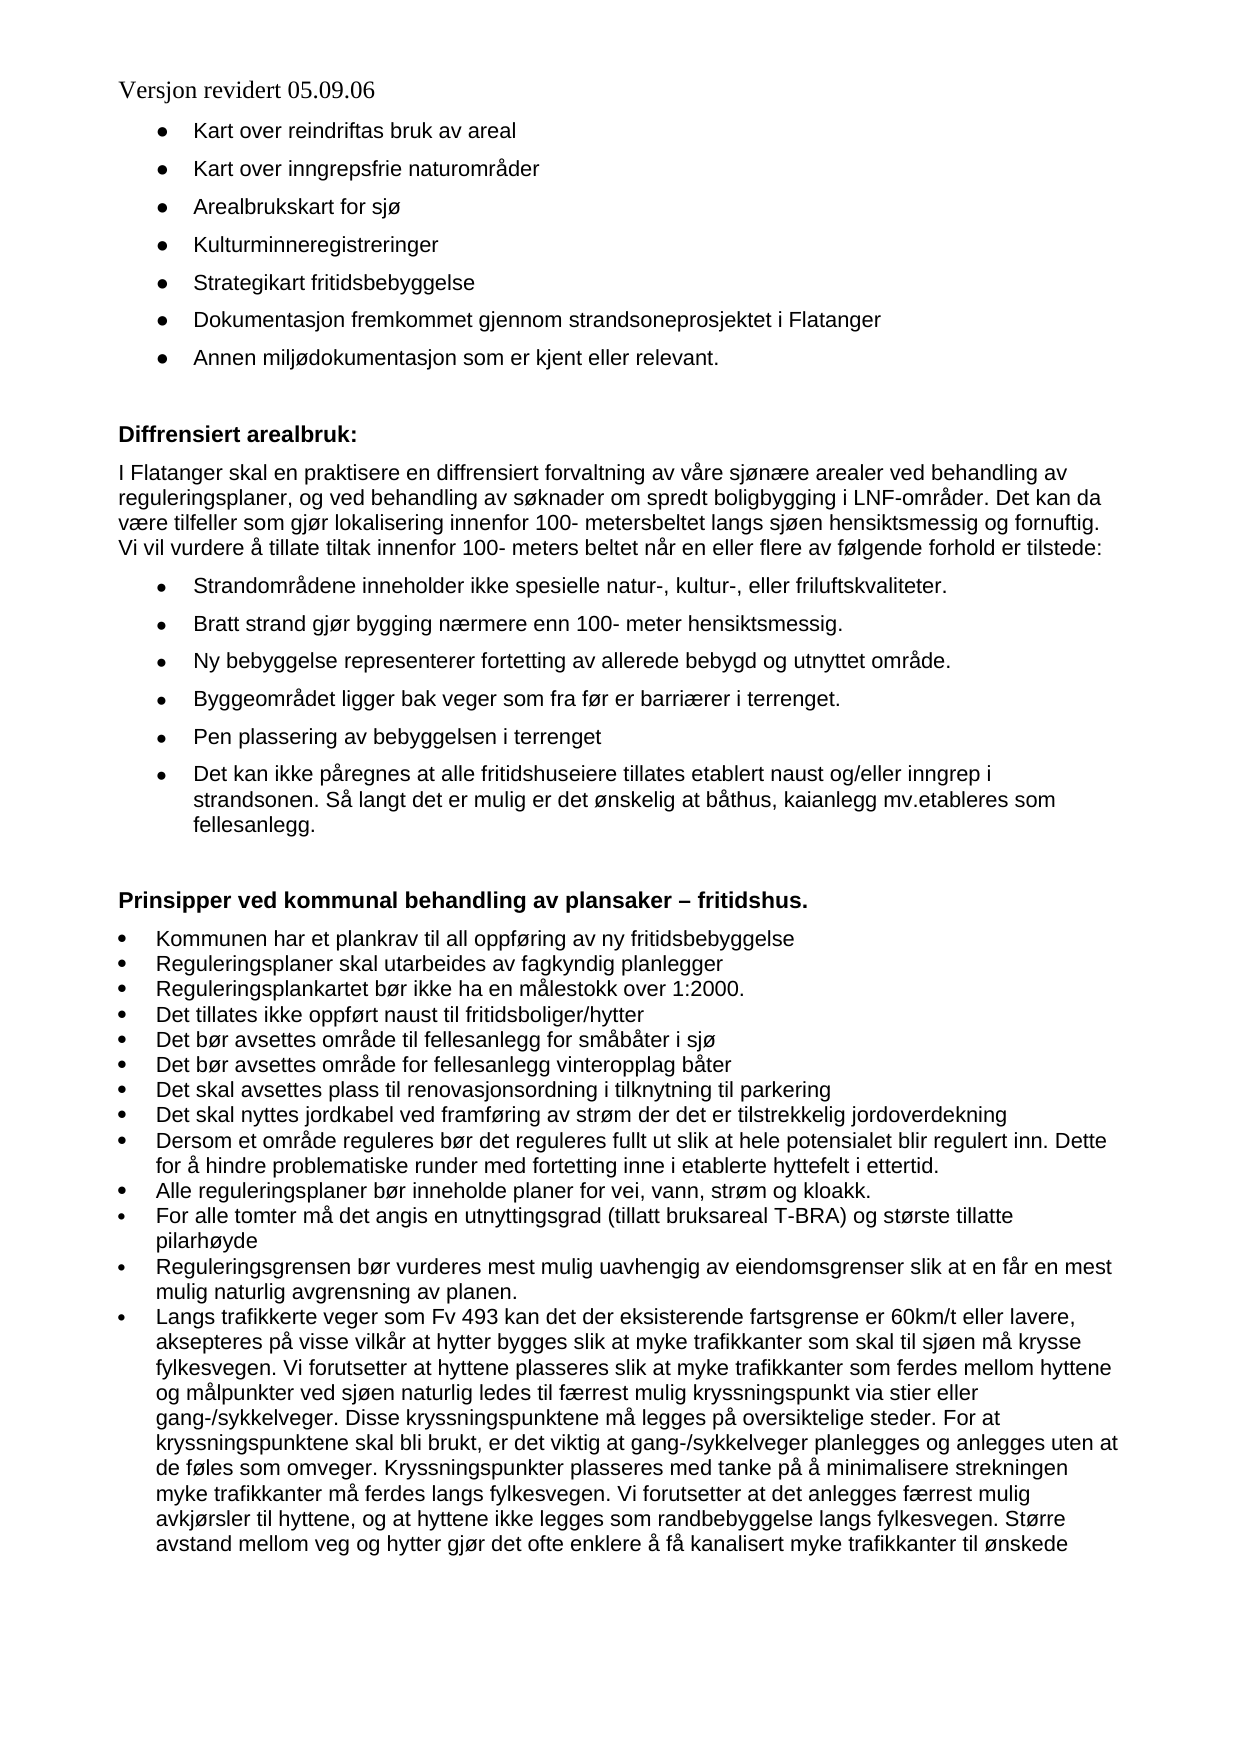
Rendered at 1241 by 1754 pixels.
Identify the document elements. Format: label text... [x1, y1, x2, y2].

list Det skal nyttes jordkabel ved framføring av strøm der det er tilstrekkelig jordoverdekning [118, 1102, 1122, 1128]
list Byggeområdet ligger bak veger som fra før er barriærer i terrenget. [156, 686, 1122, 711]
list Kart over inngrepsfrie naturområder [156, 156, 1122, 181]
list Strategikart fritidsbebyggelse [156, 269, 1122, 295]
list Det tillates ikke oppført naust til fritidsboliger/hytter [118, 1002, 1122, 1027]
list Reguleringsplankartet bør ikke ha en målestokk over 1:2000. [118, 976, 1122, 1002]
list Dersom et område reguleres bør det reguleres fullt ut slik at hele potensialet blir regulert inn. Dette for å hindre problematiske runder med fortetting inne i etablerte hyttefelt i ettertid. [118, 1128, 1122, 1178]
list Bratt strand gjør bygging nærmere enn 100- meter hensiktsmessig. [156, 610, 1122, 636]
list Det bør avsettes område til fellesanlegg for småbåter i sjø [118, 1027, 1122, 1052]
list Dokumentasjon fremkommet gjennom strandsoneprosjektet i Flatanger [156, 307, 1122, 332]
text I Flatanger skal en praktisere en diffrensiert forvaltning av våre sjønære arealer ved behandling av reguleringsplaner, og ved behandling av søknader om spredt boligbygging i LNF-områder. Det kan da være tilfeller som gjør lokalisering innenfor 100- metersbeltet langs sjøen hensiktsmessig og fornuftig. Vi vil vurdere å tillate tiltak innenfor 100- meters beltet når en eller flere av følgende forhold er tilstede: [118, 459, 1122, 560]
list Pen plassering av bebyggelsen i terrenget [156, 723, 1122, 749]
list Reguleringsplaner skal utarbeides av fagkyndig planlegger [118, 951, 1122, 976]
list Kulturminneregistreringer [156, 232, 1122, 257]
list Kommunen har et plankrav til all oppføring av ny fritidsbebyggelse [118, 926, 1122, 951]
list Alle reguleringsplaner bør inneholde planer for vei, vann, strøm og kloakk. [118, 1178, 1122, 1203]
list Det bør avsettes område for fellesanlegg vinteropplag båter [118, 1052, 1122, 1077]
list Kart over reindriftas bruk av areal [156, 118, 1122, 143]
text Diffrensiert arealbruk: [118, 421, 1122, 447]
list Det kan ikke påregnes at alle fritidshuseiere tillates etablert naust og/eller inngrep i strandsonen. Så langt det er mulig er det ønskelig at båthus, kaianlegg mv.etableres som fellesanlegg. [156, 761, 1122, 837]
list Langs trafikkerte veger som Fv 493 kan det der eksisterende fartsgrense er 60km/t eller lavere, aksepteres på visse vilkår at hytter bygges slik at myke trafikkanter som skal til sjøen må krysse fylkesvegen. Vi forutsetter at hyttene plasseres slik at myke trafikkanter som ferdes mellom hyttene og målpunkter ved sjøen naturlig ledes til færrest mulig kryssningspunkt via stier eller gang-/sykkelveger. Disse kryssningspunktene må legges på oversiktelige steder. For at kryssningspunktene skal bli brukt, er det viktig at gang-/sykkelveger planlegges og anlegges uten at de føles som omveger. Kryssningspunkter plasseres med tanke på å minimalisere strekningen myke trafikkanter må ferdes langs fylkesvegen. Vi forutsetter at det anlegges færrest mulig avkjørsler til hyttene, og at hyttene ikke legges som randbebyggelse langs fylkesvegen. Større avstand mellom veg og hytter gjør det ofte enklere å få kanalisert myke trafikkanter til ønskede [118, 1304, 1122, 1556]
list Det skal avsettes plass til renovasjonsordning i tilknytning til parkering [118, 1077, 1122, 1102]
list Ny bebyggelse representerer fortetting av allerede bebygd og utnyttet område. [156, 648, 1122, 673]
list Arealbrukskart for sjø [156, 194, 1122, 219]
list Reguleringsgrensen bør vurderes mest mulig uavhengig av eiendomsgrenser slik at en får en mest mulig naturlig avgrensning av planen. [118, 1254, 1122, 1304]
list Strandområdene inneholder ikke spesielle natur-, kultur-, eller friluftskvaliteter. [156, 573, 1122, 598]
list For alle tomter må det angis en utnyttingsgrad (tillatt bruksareal T-BRA) og største tillatte pilarhøyde [118, 1203, 1122, 1254]
text Prinsipper ved kommunal behandling av plansaker – fritidshus. [118, 887, 1122, 913]
list Annen miljødokumentasjon som er kjent eller relevant. [156, 345, 1122, 370]
